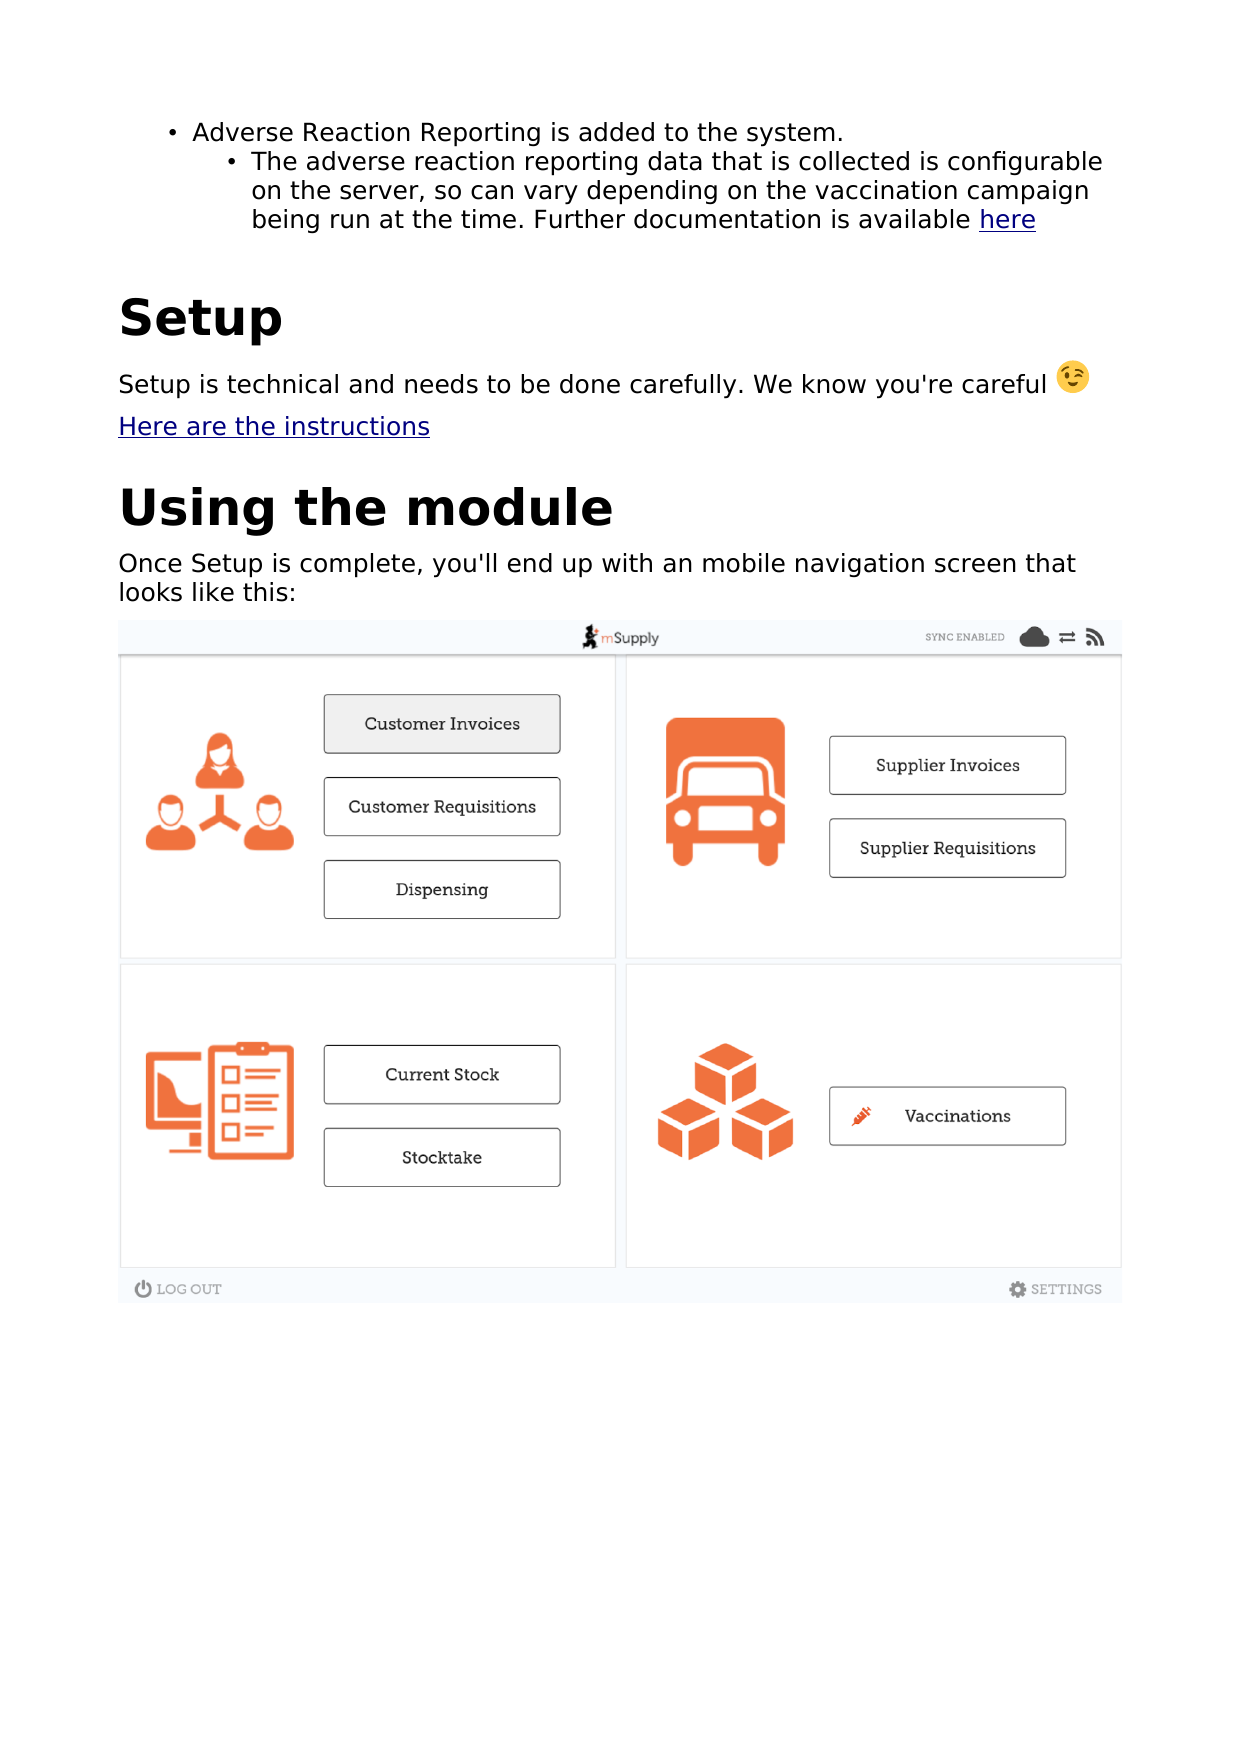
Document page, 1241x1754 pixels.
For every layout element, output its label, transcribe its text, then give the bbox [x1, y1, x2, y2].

subtitle Using the module [118, 478, 1122, 537]
picture [118, 620, 1123, 1303]
text Setup is technical and needs to be done carefully. We know you're careful [118, 360, 1122, 399]
list The adverse reaction reporting data that is collected is configurable on the server, so can vary depending on the vaccination campaign being run at the time. Further documentation is available here [236, 147, 1122, 235]
list Adverse Reaction Reporting is added to the system. [177, 118, 1122, 147]
text Once Setup is complete, you'll end up with an mobile navigation screen that looks like this: [118, 549, 1122, 608]
text Here are the instructions [118, 412, 1122, 441]
subtitle Setup [118, 289, 1122, 347]
